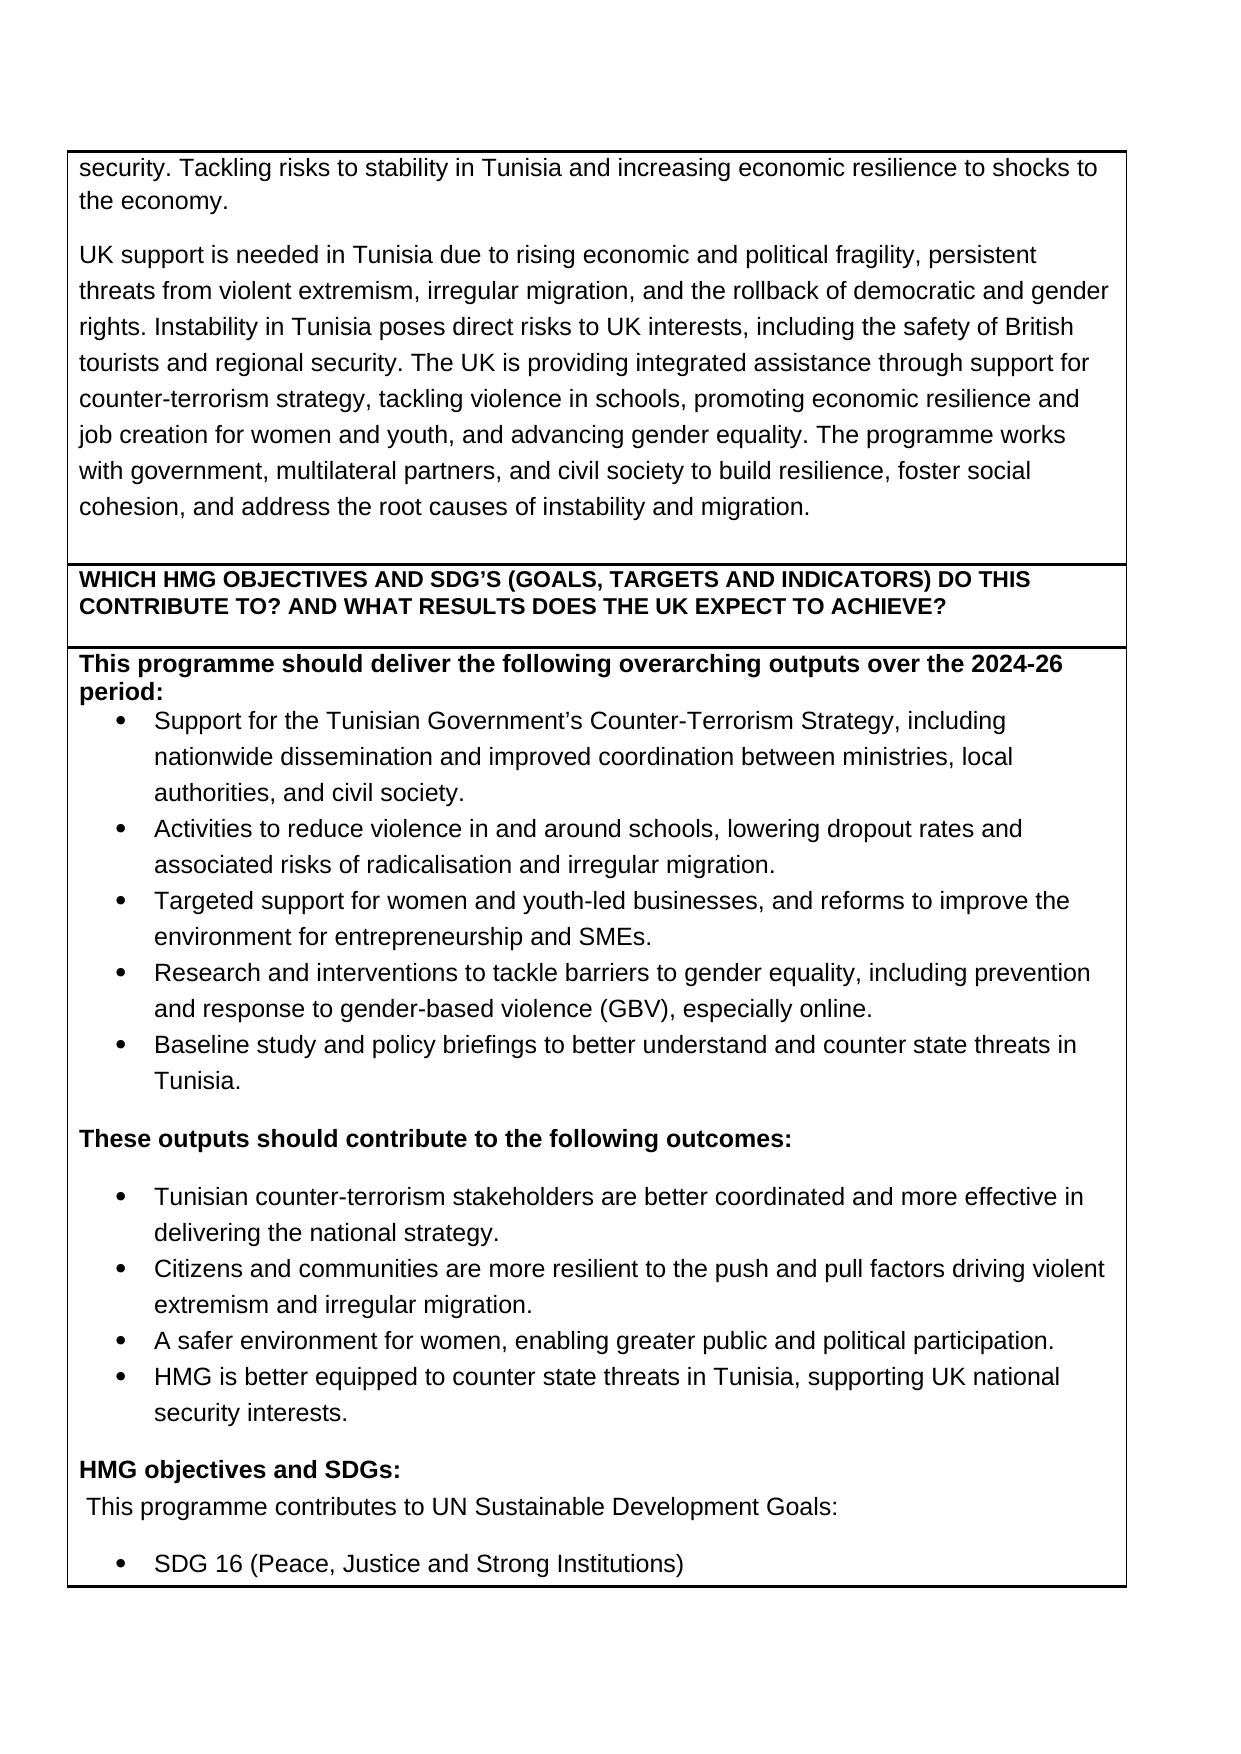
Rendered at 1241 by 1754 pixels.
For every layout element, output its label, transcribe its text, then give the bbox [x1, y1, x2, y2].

table_cell security. Tackling risks to stability in Tunisia and increasing economic resilience to shocks to the economy. UK support is needed in Tunisia due to rising economic and political fragility, persistent threats from violent extremism, irregular migration, and the rollback of democratic and gender rights. Instability in Tunisia poses direct risks to UK interests, including the safety of British tourists and regional security. The UK is providing integrated assistance through support for counter-terrorism strategy, tackling violence in schools, promoting economic resilience and job creation for women and youth, and advancing gender equality. The programme works with government, multilateral partners, and civil society to build resilience, foster social cohesion, and address the root causes of instability and migration. [68, 153, 1126, 563]
table_cell Which HMG objectives and SDG’s (goals, targets and indicators) DO this contribute to? AND WHAT RESULTS DOES THE uK EXPECT TO ACHIEVE? [68, 566, 1126, 646]
table_cell This programme should deliver the following overarching outputs over the 2024-26 period: Support for the Tunisian Government’s Counter-Terrorism Strategy, including nationwide dissemination and improved coordination between ministries, local authorities, and civil society. Activities to reduce violence in and around schools, lowering dropout rates and associated risks of radicalisation and irregular migration. Targeted support for women and youth-led businesses, and reforms to improve the environment for entrepreneurship and SMEs. Research and interventions to tackle barriers to gender equality, including prevention and response to gender-based violence (GBV), especially online. Baseline study and policy briefings to better understand and counter state threats in Tunisia. These outputs should contribute to the following outcomes: Tunisian counter-terrorism stakeholders are better coordinated and more effective in delivering the national strategy. Citizens and communities are more resilient to the push and pull factors driving violent extremism and irregular migration. A safer environment for women, enabling greater public and political participation. HMG is better equipped to counter state threats in Tunisia, supporting UK national security interests. HMG objectives and SDGs: This programme contributes to UN Sustainable Development Goals: SDG 16 (Peace, Justice and Strong Institutions) SDG 5 (Gender Equality) SDG 4 (Quality Education) SDG 8 (Decent Work and Economic Growth) It supports HMG objectives of conflict prevention, resilience, gender equality, and countering transnational threats. [68, 649, 1126, 1585]
